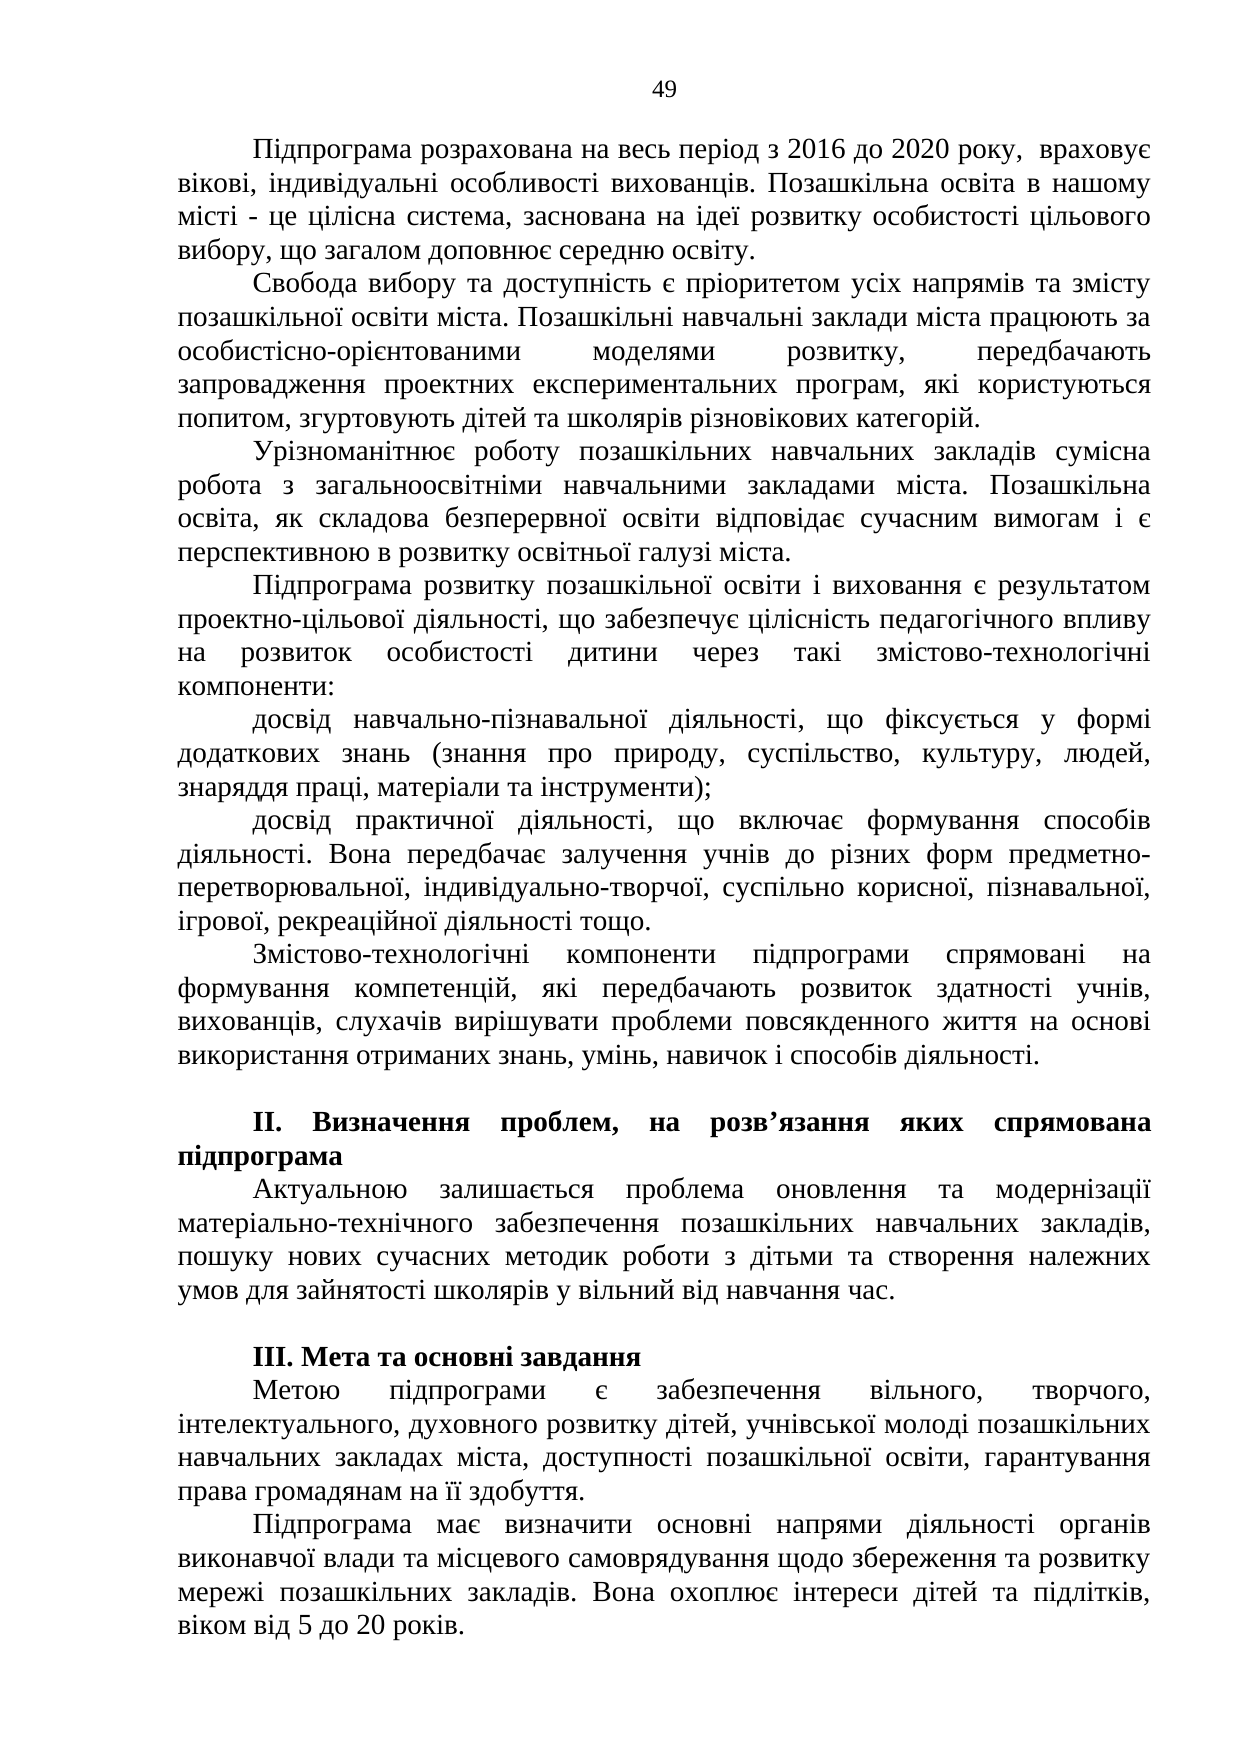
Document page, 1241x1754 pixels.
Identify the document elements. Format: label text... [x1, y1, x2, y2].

text Змістово-технологічні компоненти підпрограми спрямовані на формування компетенцій, які передбачають розвиток здатності учнів, вихованців, слухачів вирішувати проблеми повсякденного життя на основі використання отриманих знань, умінь, навичок і способів діяльності. [177, 936, 1152, 1071]
text Свобода вибору та доступність є пріоритетом усіх напрямів та змісту позашкільної освіти міста. Позашкільні навчальні заклади міста працюють за особистісно-орієнтованими моделями розвитку, передбачають запровадження проектних експериментальних програм, які користуються попитом, згуртовують дітей та школярів різновікових категорій. [177, 266, 1152, 433]
text Метою підпрограми є забезпечення вільного, творчого, інтелектуального, духовного розвитку дітей, учнівської молоді позашкільних навчальних закладах міста, доступності позашкільної освіти, гарантування права громадянам на її здобуття. [177, 1372, 1152, 1507]
text ІІ. Визначення проблем, на розв’язання яких спрямована підпрограма [177, 1104, 1152, 1171]
text Підпрограма розрахована на весь період з 2016 до 2020 року, враховує вікові, індивідуальні особливості вихованців. Позашкільна освіта в нашому місті - це цілісна система, заснована на ідеї розвитку особистості цільового вибору, що загалом доповнює середню освіту. [177, 103, 1152, 266]
text Підпрограма розвитку позашкільної освіти і виховання є результатом проектно-цільової діяльності, що забезпечує цілісність педагогічного впливу на розвиток особистості дитини через такі змістово-технологічні компоненти: [177, 567, 1152, 702]
text Урізноманітнює роботу позашкільних навчальних закладів сумісна робота з загальноосвітніми навчальними закладами міста. Позашкільна освіта, як складова безперервної освіти відповідає сучасним вимогам і є перспективною в розвитку освітньої галузі міста. [177, 433, 1152, 567]
text ІІІ. Мета та основні завдання [177, 1339, 1152, 1372]
text Актуальною залишається проблема оновлення та модернізації матеріально-технічного забезпечення позашкільних навчальних закладів, пошуку нових сучасних методик роботи з дітьми та створення належних умов для зайнятості школярів у вільний від навчання час. [177, 1171, 1152, 1305]
text досвід практичної діяльності, що включає формування способів діяльності. Вона передбачає залучення учнів до різних форм предметно-перетворювальної, індивідуально-творчої, суспільно корисної, пізнавальної, ігрової, рекреаційної діяльності тощо. [177, 802, 1152, 936]
text Підпрограма має визначити основні напрями діяльності органів виконавчої влади та місцевого самоврядування щодо збереження та розвитку мережі позашкільних закладів. Вона охоплює інтереси дітей та підлітків, віком від 5 до 20 років. [177, 1507, 1152, 1641]
text досвід навчально-пізнавальної діяльності, що фіксується у формі додаткових знань (знання про природу, суспільство, культуру, людей, знаряддя праці, матеріали та інструменти); [177, 702, 1152, 802]
